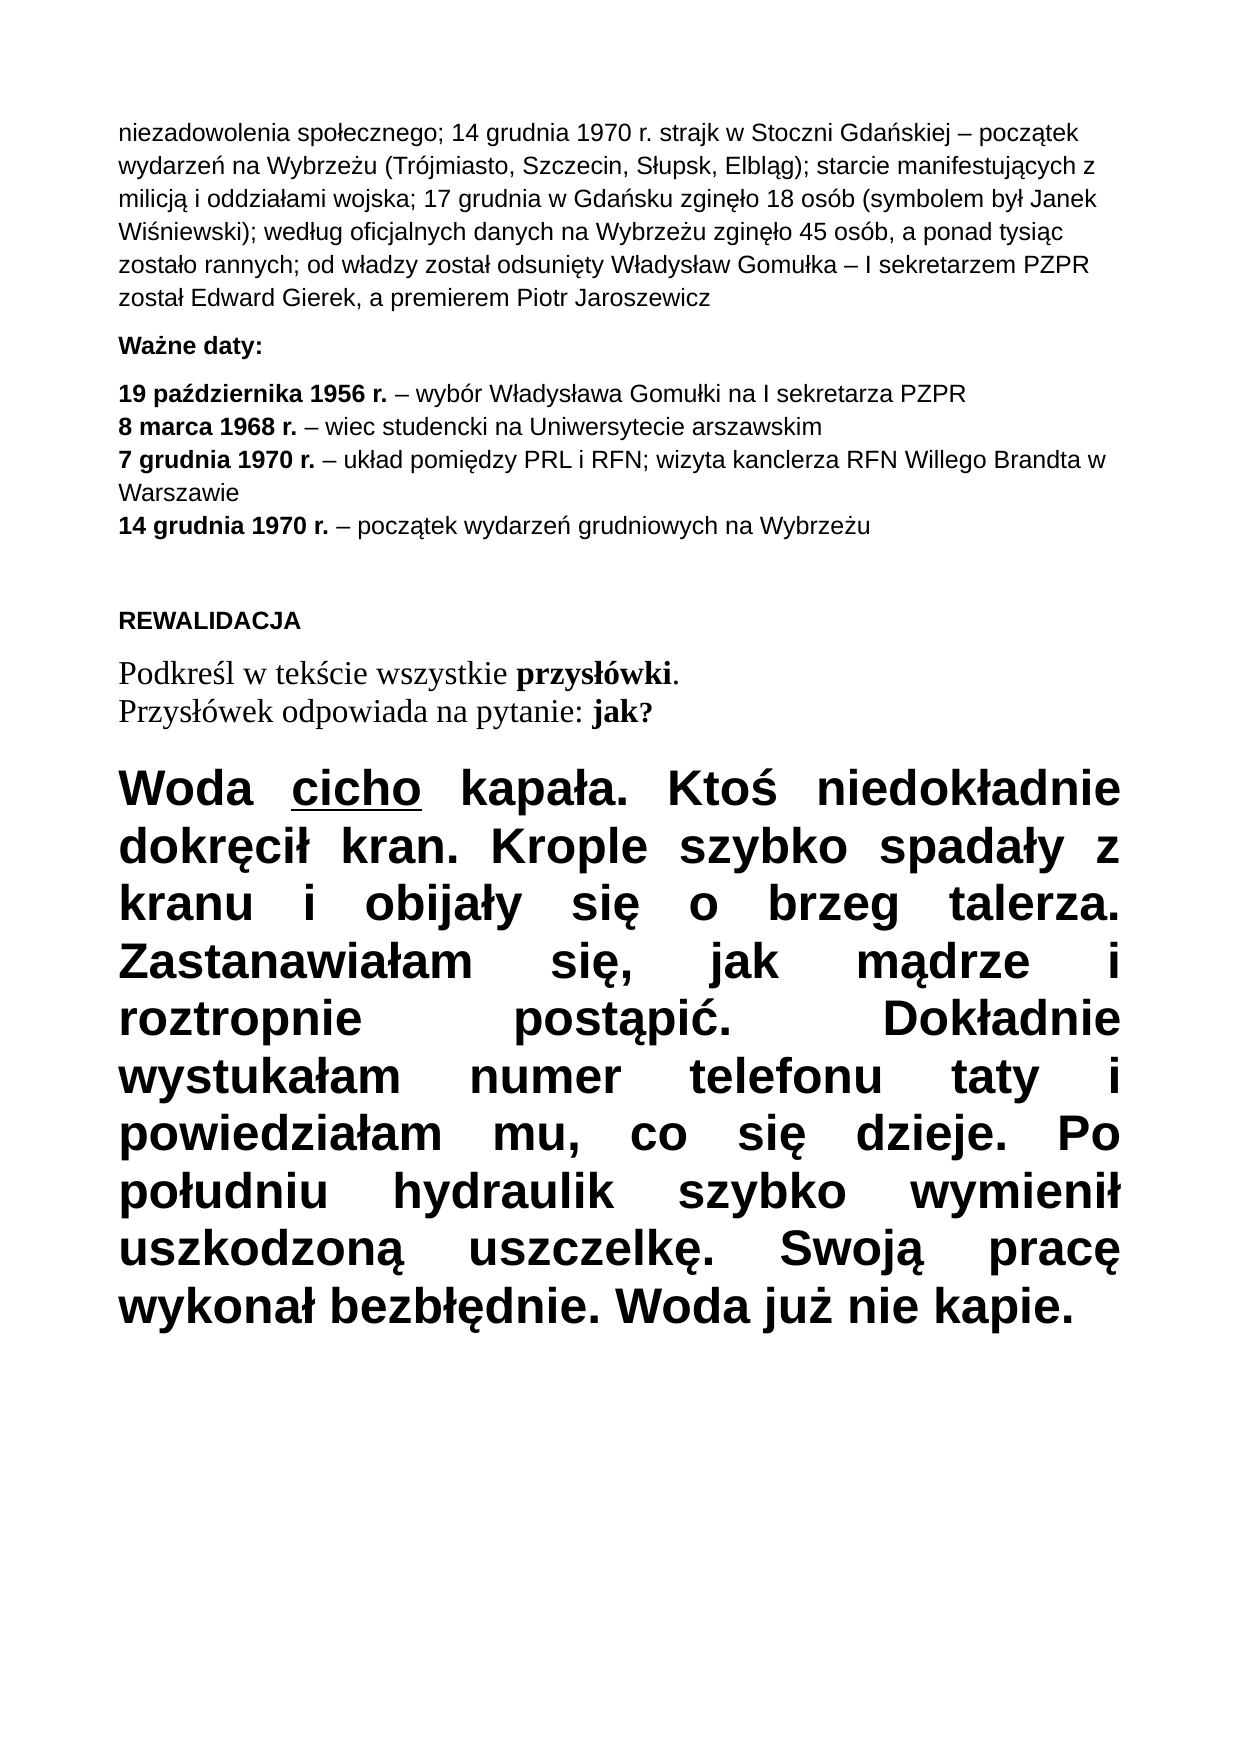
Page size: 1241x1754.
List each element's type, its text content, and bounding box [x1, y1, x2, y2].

text 19 października 1956 r. – wybór Władysława Gomułki na I sekretarza PZPR 8 marca 1968 r. – wiec studencki na Uniwersytecie arszawskim 7 grudnia 1970 r. – układ pomiędzy PRL i RFN; wizyta kanclerza RFN Willego Brandta w Warszawie 14 grudnia 1970 r. – początek wydarzeń grudniowych na Wybrzeżu [118, 378, 1122, 539]
text Przysłówek odpowiada na pytanie: jak? [118, 692, 1122, 730]
text Podkreśl w tekście wszystkie przysłówki. [118, 653, 1122, 692]
text Woda cicho kapała. Ktoś niedokładnie dokręcił kran. Krople szybko spadały z kranu i obijały się o brzeg talerza. Zastanawiałam się, jak mądrze i roztropnie postąpić. Dokładnie wystukałam numer telefonu taty i powiedziałam mu, co się dzieje. Po południu hydraulik szybko wymienił uszkodzoną uszczelkę. Swoją pracę wykonał bezbłędnie. Woda już nie kapie. [118, 759, 1122, 1334]
text Ważne daty: [118, 331, 1122, 360]
text niezadowolenia społecznego; 14 grudnia 1970 r. strajk w Stoczni Gdańskiej – początek wydarzeń na Wybrzeżu (Trójmiasto, Szczecin, Słupsk, Elbląg); starcie manifestujących z milicją i oddziałami wojska; 17 grudnia w Gdańsku zginęło 18 osób (symbolem był Janek Wiśniewski); według oficjalnych danych na Wybrzeżu zginęło 45 osób, a ponad tysiąc zostało rannych; od władzy został odsunięty Władysław Gomułka – I sekretarzem PZPR został Edward Gierek, a premierem Piotr Jaroszewicz [118, 118, 1122, 312]
text REWALIDACJA [118, 606, 1122, 634]
